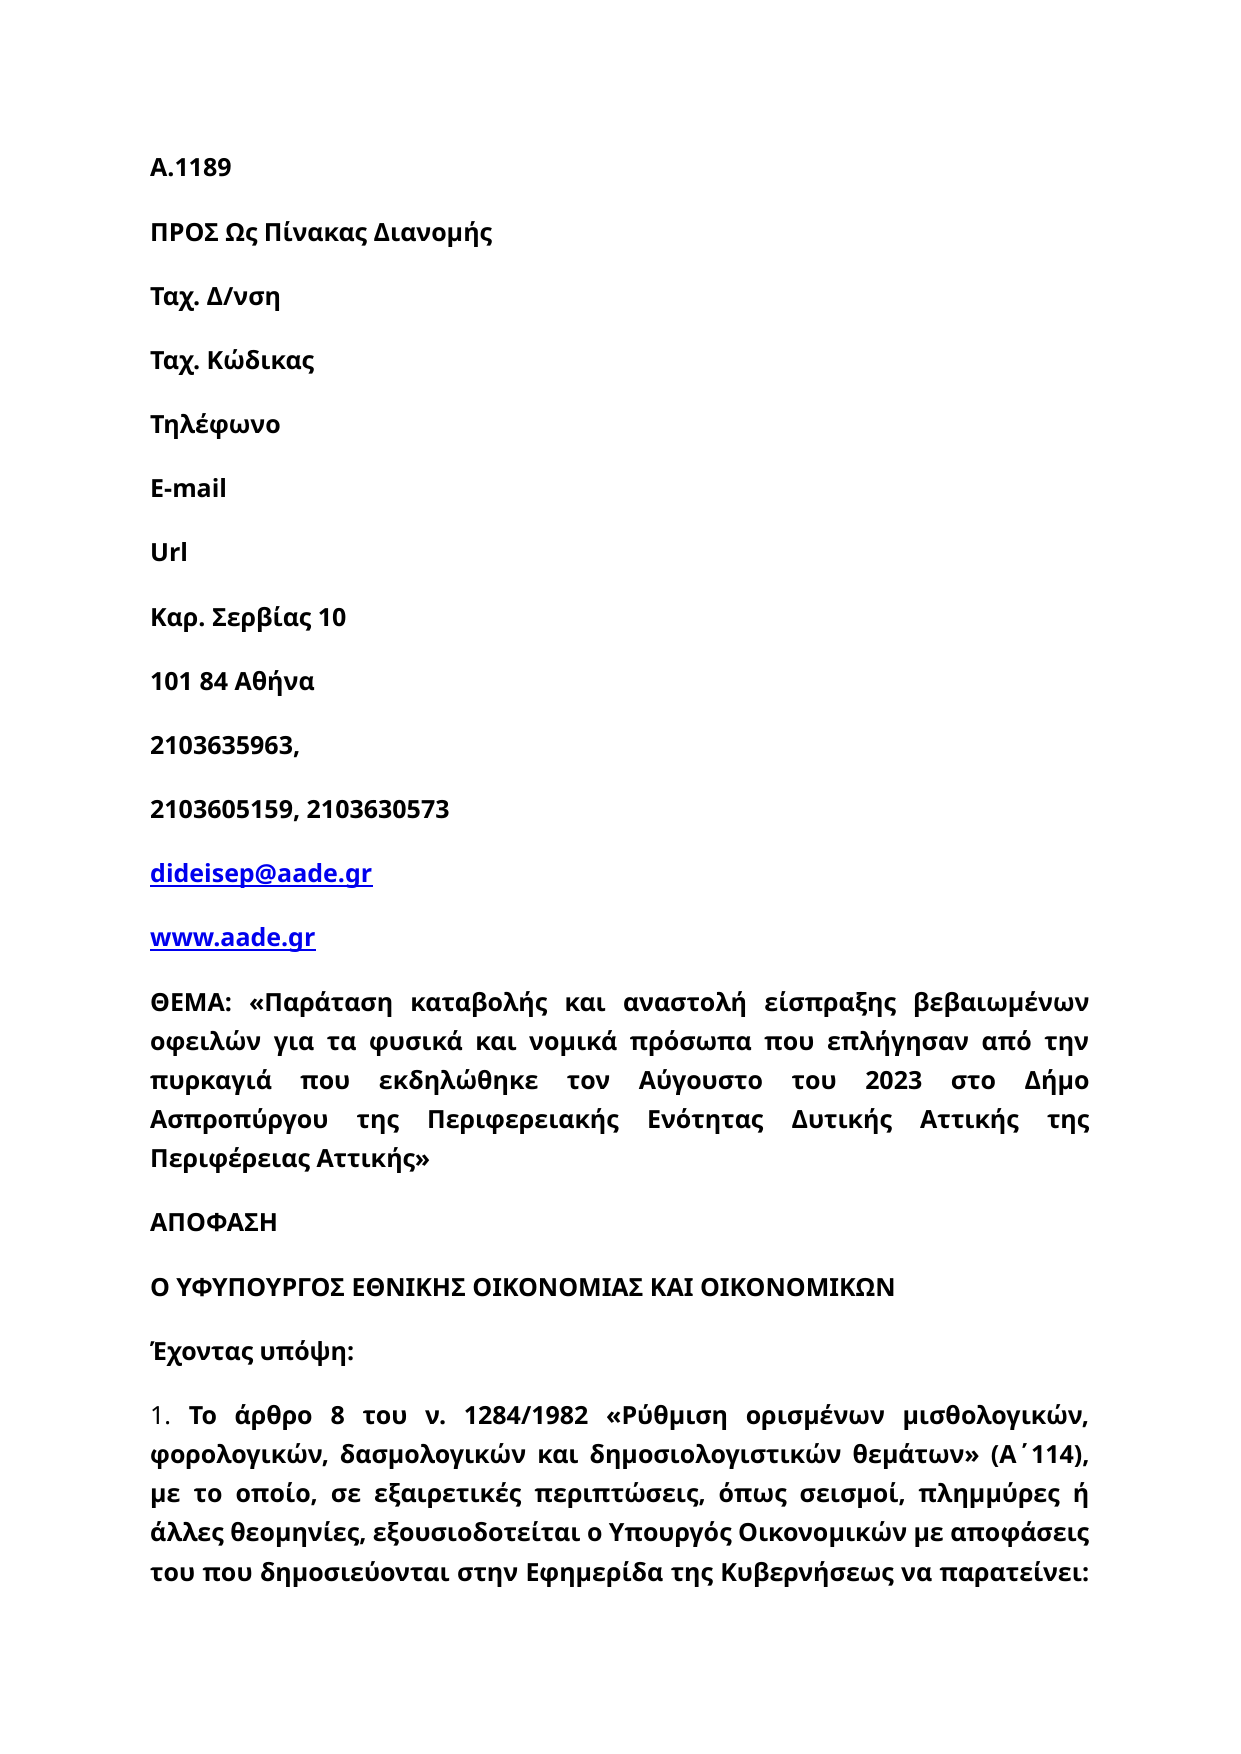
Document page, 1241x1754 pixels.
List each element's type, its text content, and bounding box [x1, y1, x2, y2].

text 101 84 Αθήνα [150, 663, 1090, 697]
text Έχοντας υπόψη: [150, 1333, 1090, 1367]
text Α.1189 [150, 150, 1090, 184]
text ΑΠΟΦΑΣΗ [150, 1205, 1090, 1239]
text Url [150, 535, 1090, 569]
text Ταχ. Δ/νση [150, 278, 1090, 312]
text Ταχ. Κώδικας [150, 342, 1090, 377]
text Καρ. Σερβίας 10 [150, 599, 1090, 633]
text E-mail [150, 471, 1090, 505]
text Τηλέφωνο [150, 407, 1090, 441]
text Ο ΥΦΥΠΟΥΡΓΟΣ ΕΘΝΙΚΗΣ ΟΙΚΟΝΟΜΙΑΣ ΚΑΙ ΟΙΚΟΝΟΜΙΚΩΝ [150, 1269, 1090, 1303]
text ΠΡΟΣ Ως Πίνακας Διανομής [150, 214, 1090, 248]
text 2103635963, [150, 727, 1090, 762]
text 1. Το άρθρο 8 του ν. 1284/1982 «Ρύθμιση ορισμένων μισθολογικών, φορολογικών, δασμολογικών και δημοσιολογιστικών θεμάτων» (Α΄114), με το οποίο, σε εξαιρετικές περιπτώσεις, όπως σεισμοί, πλημμύρες ή άλλες θεομηνίες, εξουσιοδοτείται ο Υπουργός Οικονομικών με αποφάσεις του που δημοσιεύονται στην Εφημερίδα της Κυβερνήσεως να παρατείνει: [150, 1397, 1090, 1588]
text dideisep@aade.gr [150, 856, 1090, 890]
text ΘΕΜΑ: «Παράταση καταβολής και αναστολή είσπραξης βεβαιωμένων οφειλών για τα φυσικά και νομικά πρόσωπα που επλήγησαν από την πυρκαγιά που εκδηλώθηκε τον Αύγουστο του 2023 στο Δήμο Ασπροπύργου της Περιφερειακής Ενότητας Δυτικής Αττικής της Περιφέρειας Αττικής» [150, 984, 1090, 1175]
text www.aade.gr [150, 920, 1090, 954]
text 2103605159, 2103630573 [150, 792, 1090, 826]
